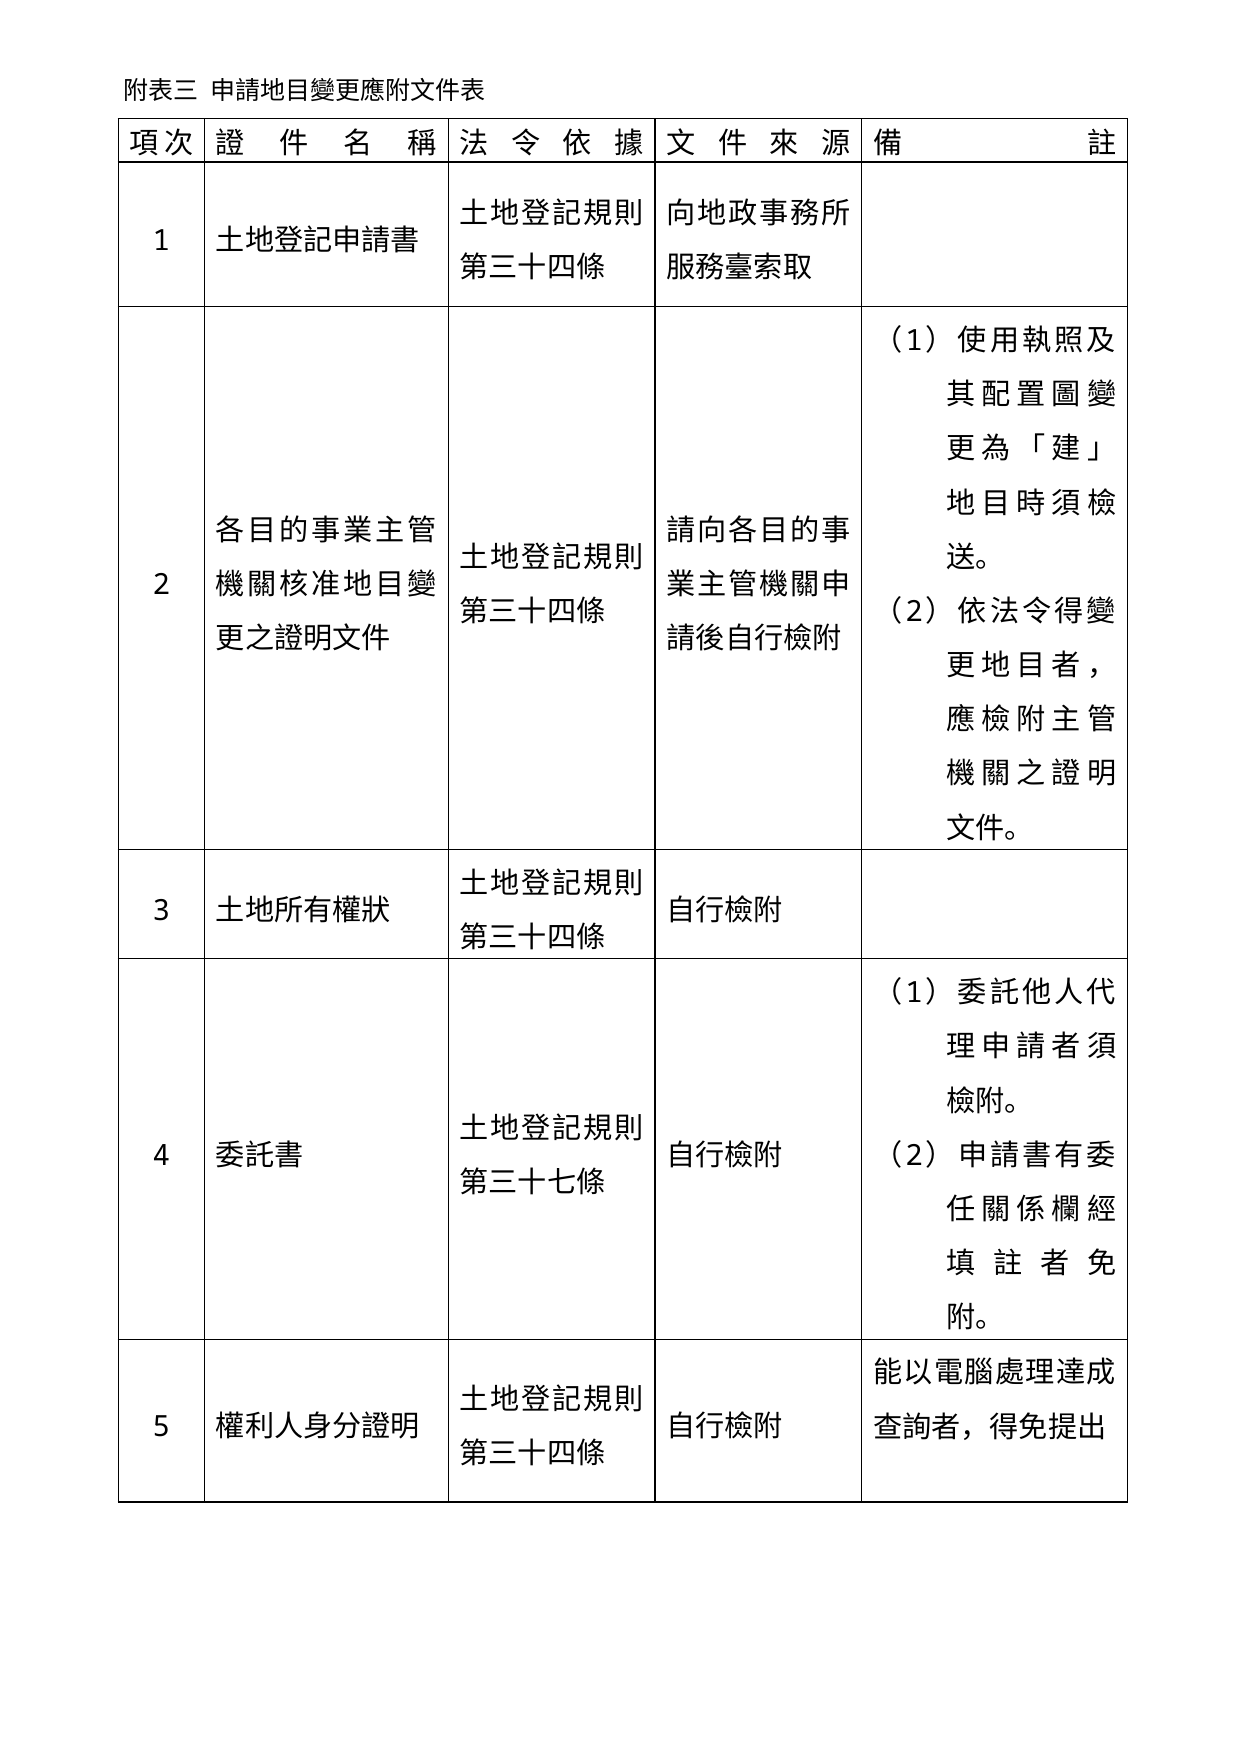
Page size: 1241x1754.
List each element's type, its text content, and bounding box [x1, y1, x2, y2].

table_cell 土地登記規則第三十四條 [449, 163, 654, 306]
table_header 證件名稱 [205, 119, 448, 161]
table_cell （1）委託他人代理申請者須檢附。 （2）申請書有委任關係欄經填註者免附。 [862, 959, 1127, 1338]
table_cell [862, 850, 1127, 958]
table_cell 土地登記申請書 [205, 163, 448, 306]
table_cell （1）使用執照及其配置圖變更為「建」地目時須檢送。 （2）依法令得變更地目者，應檢附主管機關之證明文件。 [862, 307, 1127, 849]
table_cell 各目的事業主管機關核准地目變更之證明文件 [205, 307, 448, 849]
table_header 法令依據 [449, 119, 654, 161]
table_cell [862, 163, 1127, 306]
table_cell 自行檢附 [656, 850, 861, 958]
table_cell 向地政事務所服務臺索取 [656, 163, 861, 306]
table_cell 權利人身分證明 [205, 1340, 448, 1501]
table_cell 土地登記規則第三十四條 [449, 1340, 654, 1501]
table_cell 土地登記規則第三十四條 [449, 307, 654, 849]
table_cell 4 [119, 959, 204, 1338]
table_cell 能以電腦處理達成查詢者，得免提出 [862, 1340, 1127, 1501]
table_cell 1 [119, 163, 204, 306]
table_cell 5 [119, 1340, 204, 1501]
table_cell 土地所有權狀 [205, 850, 448, 958]
table_cell 自行檢附 [656, 959, 861, 1338]
table_cell 土地登記規則第三十四條 [449, 850, 654, 958]
table_cell 委託書 [205, 959, 448, 1338]
table_cell 土地登記規則第三十七條 [449, 959, 654, 1338]
table_cell 2 [119, 307, 204, 849]
table_cell 自行檢附 [656, 1340, 861, 1501]
table_cell 請向各目的事業主管機關申請後自行檢附 [656, 307, 861, 849]
table_cell 3 [119, 850, 204, 958]
table_header 項次 [119, 119, 204, 161]
table_header 項次 [114, 61, 874, 118]
table_header 文件來源 [656, 119, 861, 161]
table_header 備註 [862, 119, 1127, 161]
